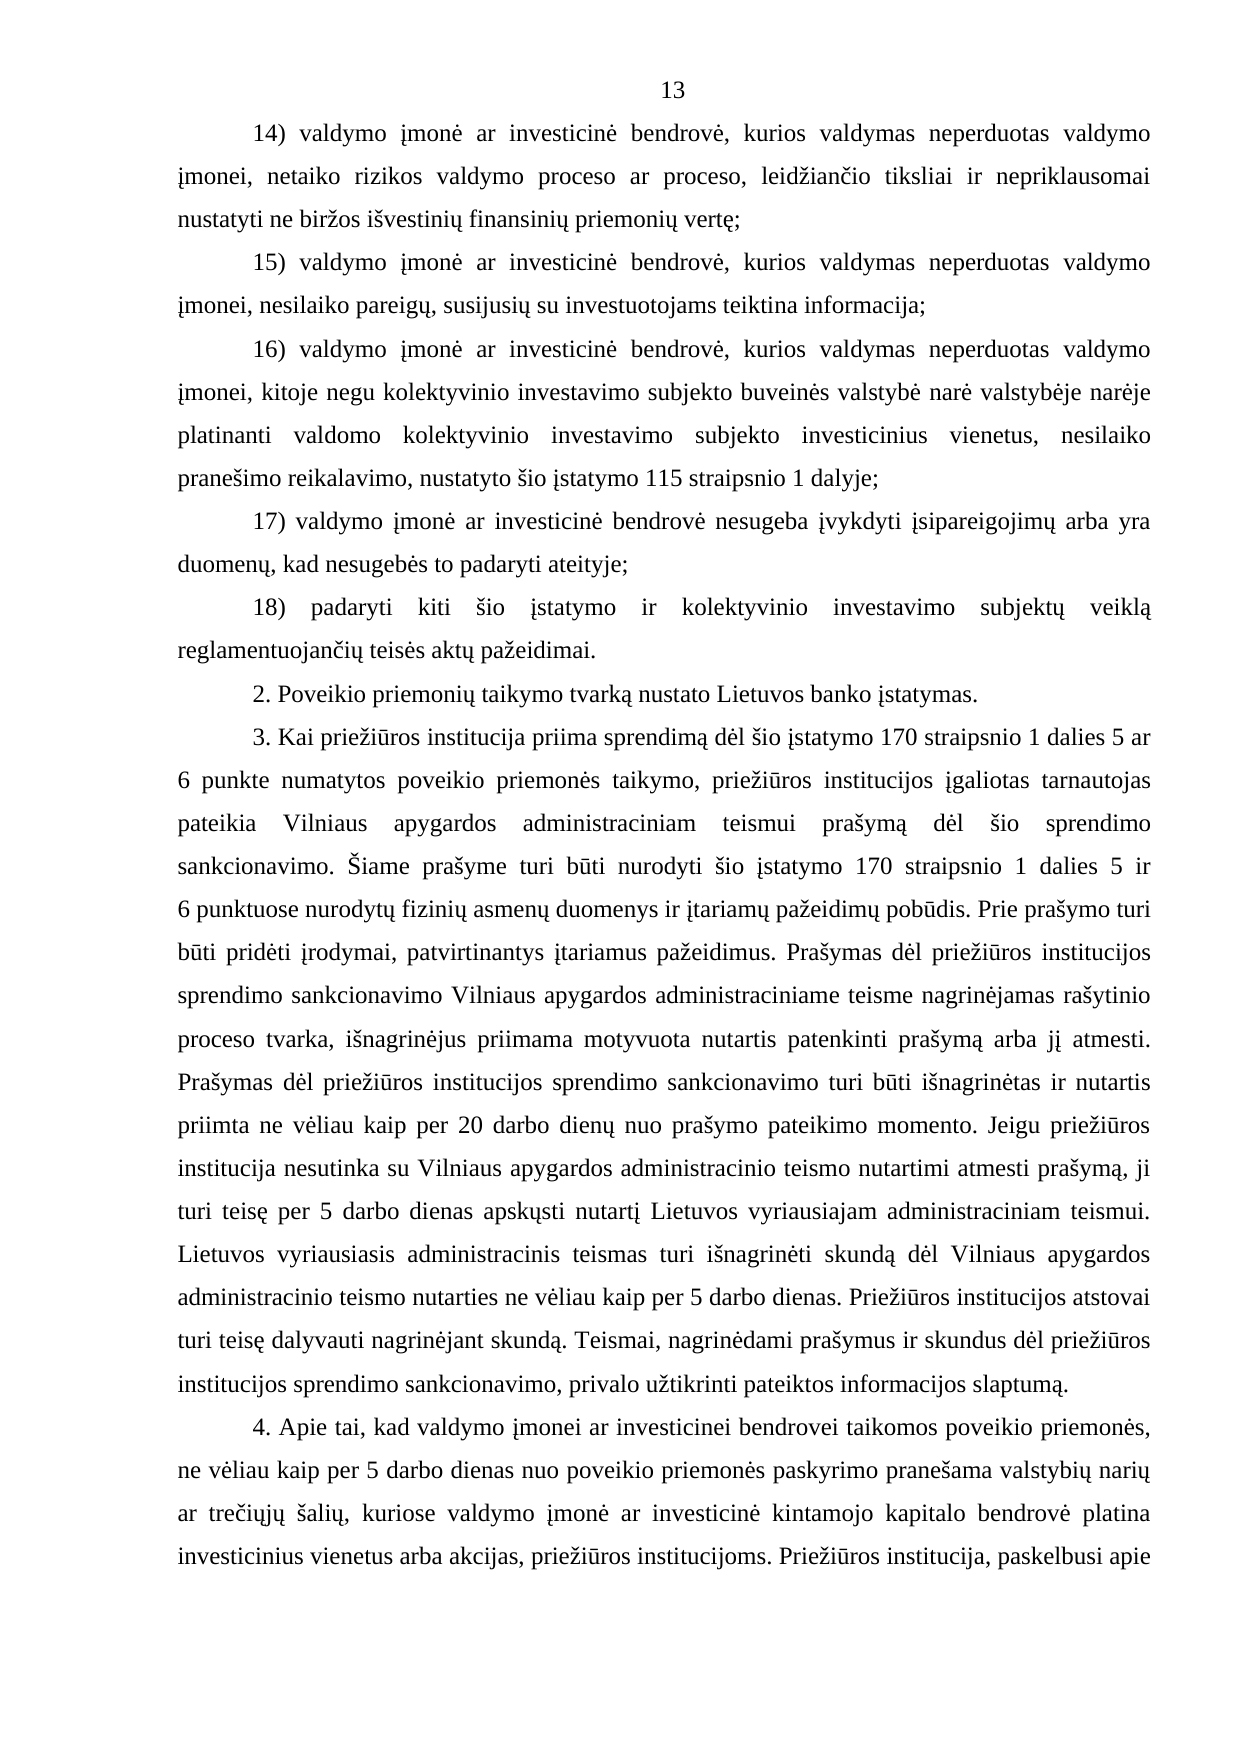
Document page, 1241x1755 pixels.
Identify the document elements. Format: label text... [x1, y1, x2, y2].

text 2. Poveikio priemonių taikymo tvarką nustato Lietuvos banko įstatymas. [177, 679, 1152, 707]
text 16) valdymo įmonė ar investicinė bendrovė, kurios valdymas neperduotas valdymo įmonei, kitoje negu kolektyvinio investavimo subjekto buveinės valstybė narė valstybėje narėje platinanti valdomo kolektyvinio investavimo subjekto investicinius vienetus, nesilaiko pranešimo reikalavimo, nustatyto šio įstatymo 115 straipsnio 1 dalyje; [177, 334, 1152, 492]
text 18) padaryti kiti šio įstatymo ir kolektyvinio investavimo subjektų veiklą reglamentuojančių teisės aktų pažeidimai. [177, 592, 1152, 664]
text 14) valdymo įmonė ar investicinė bendrovė, kurios valdymas neperduotas valdymo įmonei, netaiko rizikos valdymo proceso ar proceso, leidžiančio tiksliai ir nepriklausomai nustatyti ne biržos išvestinių finansinių priemonių vertę; [177, 118, 1152, 233]
text 3. Kai priežiūros institucija priima sprendimą dėl šio įstatymo 170 straipsnio 1 dalies 5 ar 6 punkte numatytos poveikio priemonės taikymo, priežiūros institucijos įgaliotas tarnautojas pateikia Vilniaus apygardos administraciniam teismui prašymą dėl šio sprendimo sankcionavimo. Šiame prašyme turi būti nurodyti šio įstatymo 170 straipsnio 1 dalies 5 ir 6 punktuose nurodytų fizinių asmenų duomenys ir įtariamų pažeidimų pobūdis. Prie prašymo turi būti pridėti įrodymai, patvirtinantys įtariamus pažeidimus. Prašymas dėl priežiūros institucijos sprendimo sankcionavimo Vilniaus apygardos administraciniame teisme nagrinėjamas rašytinio proceso tvarka, išnagrinėjus priimama motyvuota nutartis patenkinti prašymą arba jį atmesti. Prašymas dėl priežiūros institucijos sprendimo sankcionavimo turi būti išnagrinėtas ir nutartis priimta ne vėliau kaip per 20 darbo dienų nuo prašymo pateikimo momento. Jeigu priežiūros institucija nesutinka su Vilniaus apygardos administracinio teismo nutartimi atmesti prašymą, ji turi teisę per 5 darbo dienas apskųsti nutartį Lietuvos vyriausiajam administraciniam teismui. Lietuvos vyriausiasis administracinis teismas turi išnagrinėti skundą dėl Vilniaus apygardos administracinio teismo nutarties ne vėliau kaip per 5 darbo dienas. Priežiūros institucijos atstovai turi teisę dalyvauti nagrinėjant skundą. Teismai, nagrinėdami prašymus ir skundus dėl priežiūros institucijos sprendimo sankcionavimo, privalo užtikrinti pateiktos informacijos slaptumą. [177, 722, 1152, 1397]
text 15) valdymo įmonė ar investicinė bendrovė, kurios valdymas neperduotas valdymo įmonei, nesilaiko pareigų, susijusių su investuotojams teiktina informacija; [177, 247, 1152, 319]
text 4. Apie tai, kad valdymo įmonei ar investicinei bendrovei taikomos poveikio priemonės, ne vėliau kaip per 5 darbo dienas nuo poveikio priemonės paskyrimo pranešama valstybių narių ar trečiųjų šalių, kuriose valdymo įmonė ar investicinė kintamojo kapitalo bendrovė platina investicinius vienetus arba akcijas, priežiūros institucijoms. Priežiūros institucija, paskelbusi apie [177, 1412, 1152, 1570]
text 17) valdymo įmonė ar investicinė bendrovė nesugeba įvykdyti įsipareigojimų arba yra duomenų, kad nesugebės to padaryti ateityje; [177, 506, 1152, 578]
